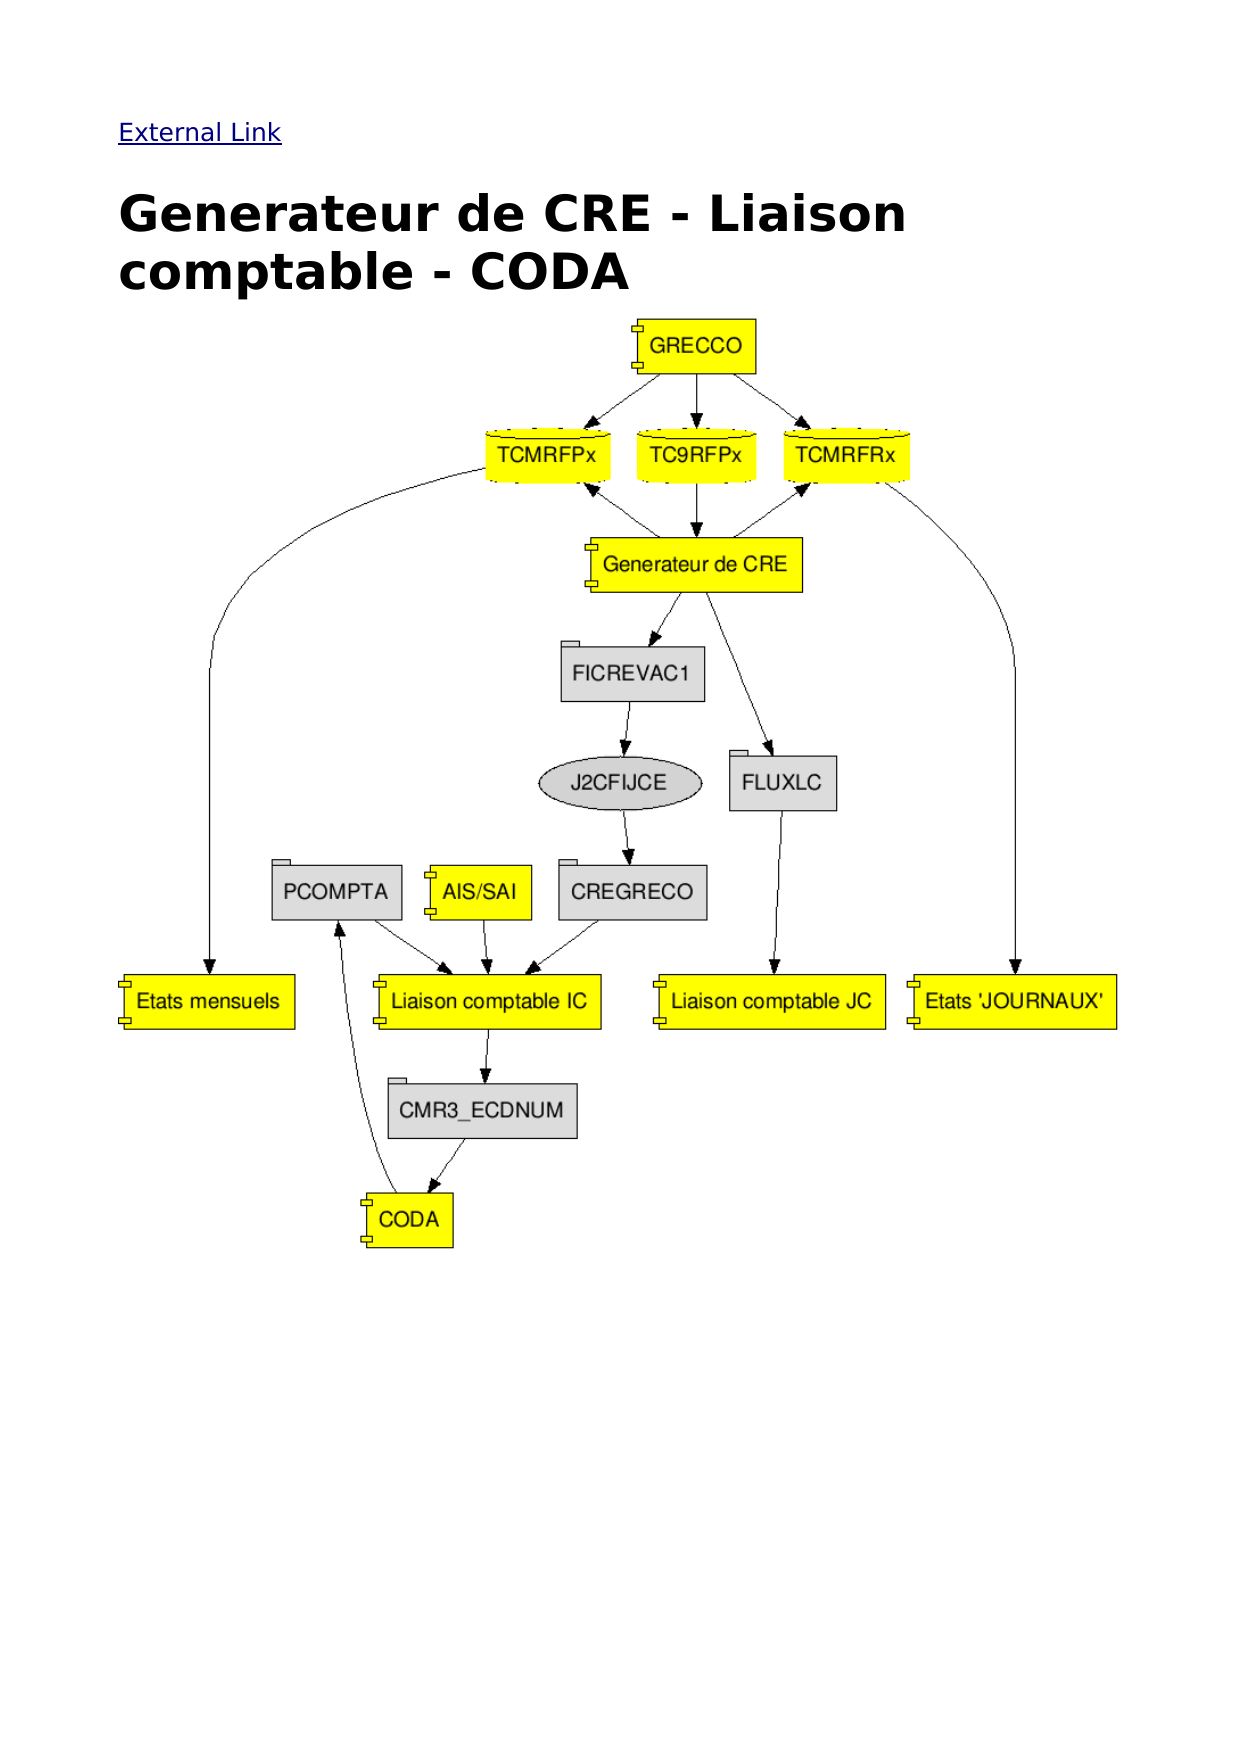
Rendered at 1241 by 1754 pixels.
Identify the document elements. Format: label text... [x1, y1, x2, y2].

subtitle Generateur de CRE - Liaison comptable - CODA [118, 185, 1122, 301]
picture [118, 313, 1123, 1254]
text External Link [118, 118, 1122, 147]
